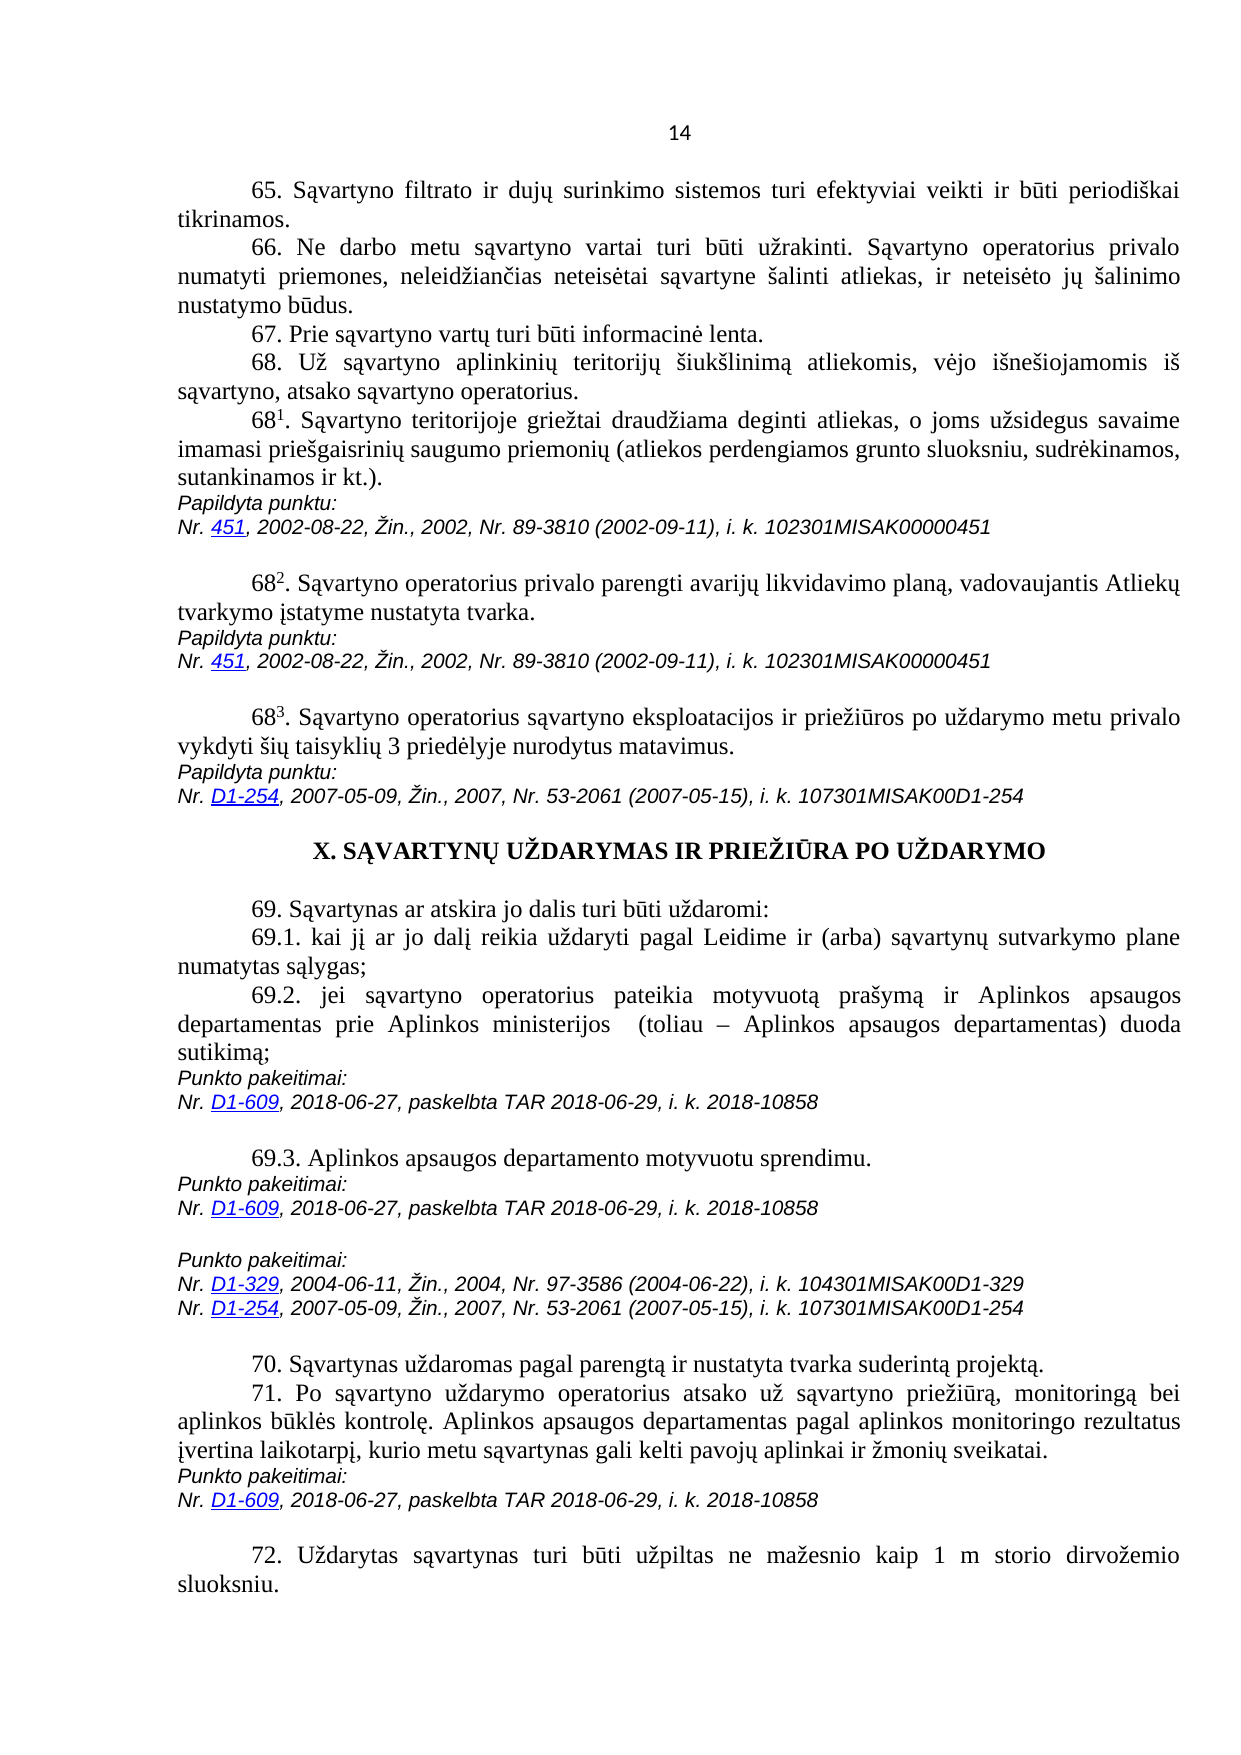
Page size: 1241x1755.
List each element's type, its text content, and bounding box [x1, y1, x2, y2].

text Nr. D1-254, 2007-05-09, Žin., 2007, Nr. 53-2061 (2007-05-15), i. k. 107301MISAK00D1-254 [177, 783, 1181, 807]
text 69.3. Aplinkos apsaugos departamento motyvuotu sprendimu. [177, 1143, 1181, 1172]
text Punkto pakeitimai: [177, 1248, 1181, 1272]
text Nr. D1-254, 2007-05-09, Žin., 2007, Nr. 53-2061 (2007-05-15), i. k. 107301MISAK00D1-254 [177, 1296, 1181, 1320]
text Papildyta punktu: [177, 491, 1181, 515]
text 682. Sąvartyno operatorius privalo parengti avarijų likvidavimo planą, vadovaujantis Atliekų tvarkymo įstatyme nustatyta tvarka. [177, 568, 1181, 625]
text Punkto pakeitimai: [177, 1172, 1181, 1196]
text 66. Ne darbo metu sąvartyno vartai turi būti užrakinti. Sąvartyno operatorius privalo numatyti priemones, neleidžiančias neteisėtai sąvartyne šalinti atliekas, ir neteisėto jų šalinimo nustatymo būdus. [177, 232, 1181, 319]
text Punkto pakeitimai: [177, 1066, 1181, 1090]
text Nr. 451, 2002-08-22, Žin., 2002, Nr. 89-3810 (2002-09-11), i. k. 102301MISAK00000451 [177, 515, 1181, 539]
text 72. Uždarytas sąvartynas turi būti užpiltas ne mažesnio kaip 1 m storio dirvožemio sluoksniu. [177, 1541, 1181, 1598]
text X. Sąvartynų uždarymas ir priežiūra po uždarymo [177, 836, 1181, 865]
text 69.2. jei sąvartyno operatorius pateikia motyvuotą prašymą ir Aplinkos apsaugos departamentas prie Aplinkos ministerijos (toliau – Aplinkos apsaugos departamentas) duoda sutikimą; [177, 980, 1181, 1066]
text 67. Prie sąvartyno vartų turi būti informacinė lenta. [177, 319, 1181, 347]
text 69.1. kai jį ar jo dalį reikia uždaryti pagal Leidime ir (arba) sąvartynų sutvarkymo plane numatytas sąlygas; [177, 922, 1181, 980]
text Punkto pakeitimai: [177, 1464, 1181, 1488]
text 681. Sąvartyno teritorijoje griežtai draudžiama deginti atliekas, o joms užsidegus savaime imamasi priešgaisrinių saugumo priemonių (atliekos perdengiamos grunto sluoksniu, sudrėkinamos, sutankinamos ir kt.). [177, 405, 1181, 491]
text Nr. 451, 2002-08-22, Žin., 2002, Nr. 89-3810 (2002-09-11), i. k. 102301MISAK00000451 [177, 649, 1181, 673]
text Nr. D1-609, 2018-06-27, paskelbta TAR 2018-06-29, i. k. 2018-10858 [177, 1090, 1181, 1114]
text 71. Po sąvartyno uždarymo operatorius atsako už sąvartyno priežiūrą, monitoringą bei aplinkos būklės kontrolę. Aplinkos apsaugos departamentas pagal aplinkos monitoringo rezultatus įvertina laikotarpį, kurio metu sąvartynas gali kelti pavojų aplinkai ir žmonių sveikatai. [177, 1378, 1181, 1464]
text 68. Už sąvartyno aplinkinių teritorijų šiukšlinimą atliekomis, vėjo išnešiojamomis iš sąvartyno, atsako sąvartyno operatorius. [177, 347, 1181, 405]
text Nr. D1-609, 2018-06-27, paskelbta TAR 2018-06-29, i. k. 2018-10858 [177, 1196, 1181, 1219]
text Papildyta punktu: [177, 759, 1181, 783]
text 683. Sąvartyno operatorius sąvartyno eksploatacijos ir priežiūros po uždarymo metu privalo vykdyti šių taisyklių 3 priedėlyje nurodytus matavimus. [177, 702, 1181, 759]
text Nr. D1-329, 2004-06-11, Žin., 2004, Nr. 97-3586 (2004-06-22), i. k. 104301MISAK00D1-329 [177, 1272, 1181, 1296]
text 65. Sąvartyno filtrato ir dujų surinkimo sistemos turi efektyviai veikti ir būti periodiškai tikrinamos. [177, 175, 1181, 232]
text 70. Sąvartynas uždaromas pagal parengtą ir nustatyta tvarka suderintą projektą. [177, 1349, 1181, 1378]
text Papildyta punktu: [177, 625, 1181, 649]
text Nr. D1-609, 2018-06-27, paskelbta TAR 2018-06-29, i. k. 2018-10858 [177, 1488, 1181, 1512]
text 69. Sąvartynas ar atskira jo dalis turi būti uždaromi: [177, 894, 1181, 922]
